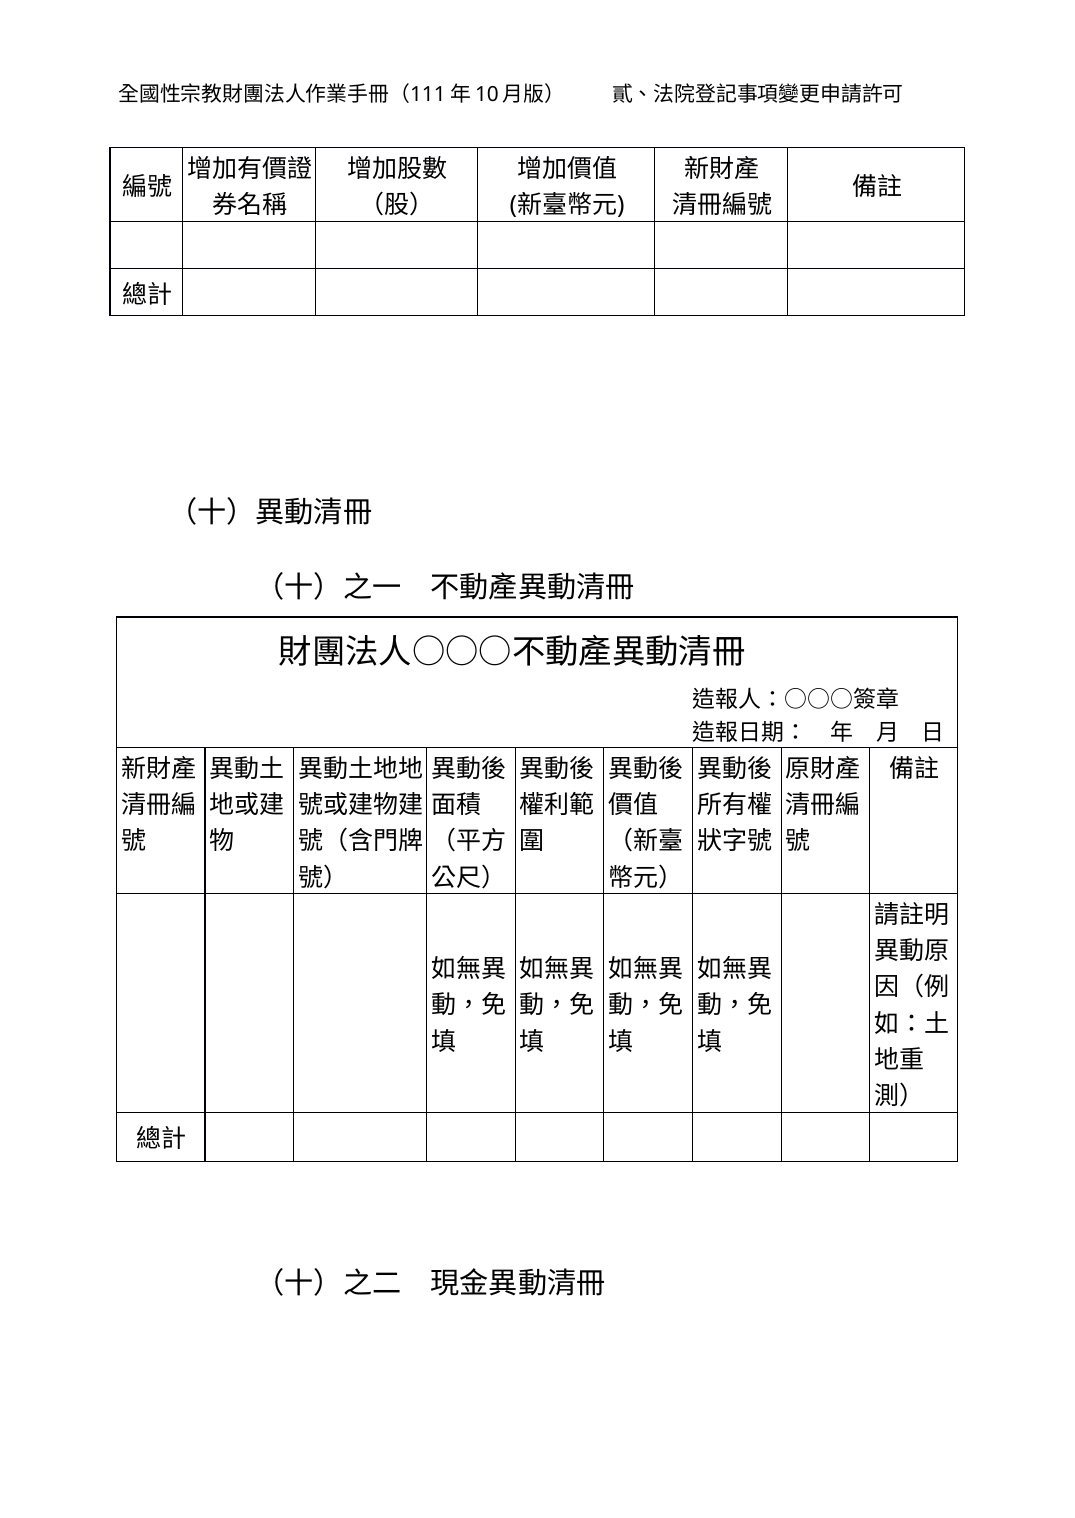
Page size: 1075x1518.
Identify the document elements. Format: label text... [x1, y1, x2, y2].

table_cell 異動後所有權狀字號 [693, 748, 781, 893]
table_cell [316, 222, 477, 268]
table_cell [183, 269, 315, 315]
table_cell 異動土地地號或建物建號（含門牌號） [294, 748, 426, 893]
table_cell [516, 1113, 603, 1161]
table_cell 異動後面積（平方公尺） [427, 748, 515, 893]
table_cell [788, 222, 964, 268]
table_cell 如無異動，免填 [693, 894, 781, 1112]
table_cell [478, 222, 654, 268]
table_cell 如無異動，免填 [604, 894, 692, 1112]
table_cell [870, 1113, 957, 1161]
table_cell [604, 1113, 692, 1161]
table_cell 異動後權利範圍 [516, 748, 603, 893]
table_cell [206, 894, 293, 1112]
table_cell 備註 [788, 148, 964, 221]
table_cell 如無異動，免填 [516, 894, 603, 1112]
table_cell [478, 269, 654, 315]
table_cell 總計 [117, 1113, 204, 1161]
table_cell 新財產清冊編號 [117, 748, 204, 893]
table_cell [788, 269, 964, 315]
list （十）異動清冊 [168, 466, 957, 541]
list （十）之二 現金異動清冊 [255, 1237, 957, 1312]
table_cell [655, 222, 787, 268]
table_cell 請註明異動原因（例如：土地重測） [870, 894, 957, 1112]
table_cell [655, 269, 787, 315]
table_cell [782, 1113, 869, 1161]
table_cell 增加價值 (新臺幣元) [478, 148, 654, 221]
table_cell [183, 222, 315, 268]
table_cell 原財產清冊編號 [782, 748, 869, 893]
table_cell 備註 [870, 748, 957, 893]
table_cell 異動土地或建物 [206, 748, 293, 893]
table_header 財團法人○○○不動產異動清冊 造報人：○○○簽章 造報日期： 年 月 日 [117, 618, 957, 747]
table_cell [693, 1113, 781, 1161]
table_cell [294, 894, 426, 1112]
table_cell [427, 1113, 515, 1161]
table_cell [294, 1113, 426, 1161]
table_cell 總計 [111, 269, 182, 315]
table_cell [782, 894, 869, 1112]
table_cell 異動後價值（新臺幣元） [604, 748, 692, 893]
list （十）之一 不動產異動清冊 [255, 541, 957, 616]
table_cell 編號 [111, 148, 182, 221]
table_cell 如無異動，免填 [427, 894, 515, 1112]
table_cell [111, 222, 182, 268]
table_cell [117, 894, 204, 1112]
table_cell 增加股數（股） [316, 148, 477, 221]
table_cell [206, 1113, 293, 1161]
table_cell 新財產 清冊編號 [655, 148, 787, 221]
table_cell [316, 269, 477, 315]
table_cell 增加有價證券名稱 [183, 148, 315, 221]
